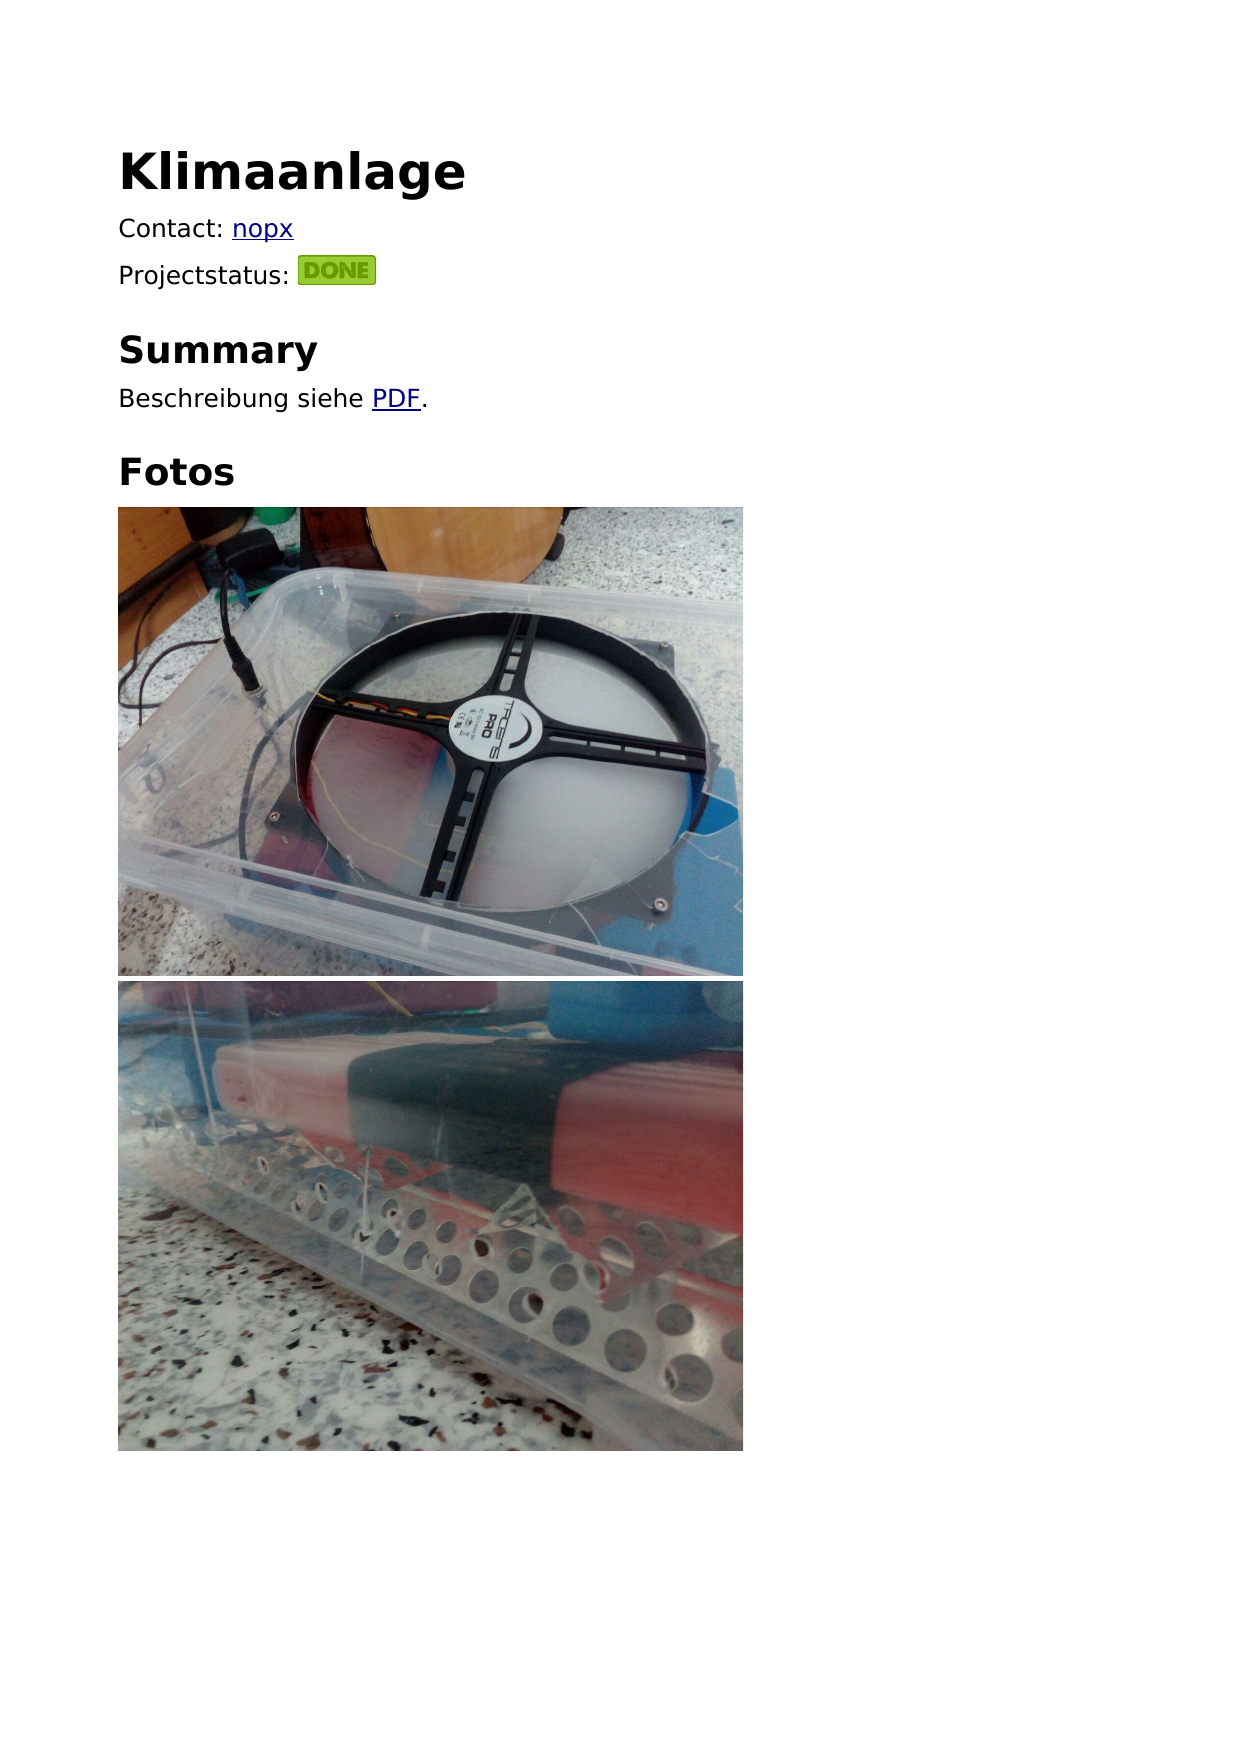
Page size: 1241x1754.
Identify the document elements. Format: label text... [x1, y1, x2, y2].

text Projectstatus: [118, 256, 1122, 291]
picture [118, 981, 744, 1451]
picture [297, 255, 376, 285]
subtitle Summary [118, 328, 1122, 372]
text Contact: nopx [118, 214, 1122, 243]
subtitle Fotos [118, 451, 1122, 495]
picture [118, 507, 744, 976]
text Beschreibung siehe PDF. [118, 384, 1122, 413]
subtitle Klimaanlage [118, 143, 1122, 201]
